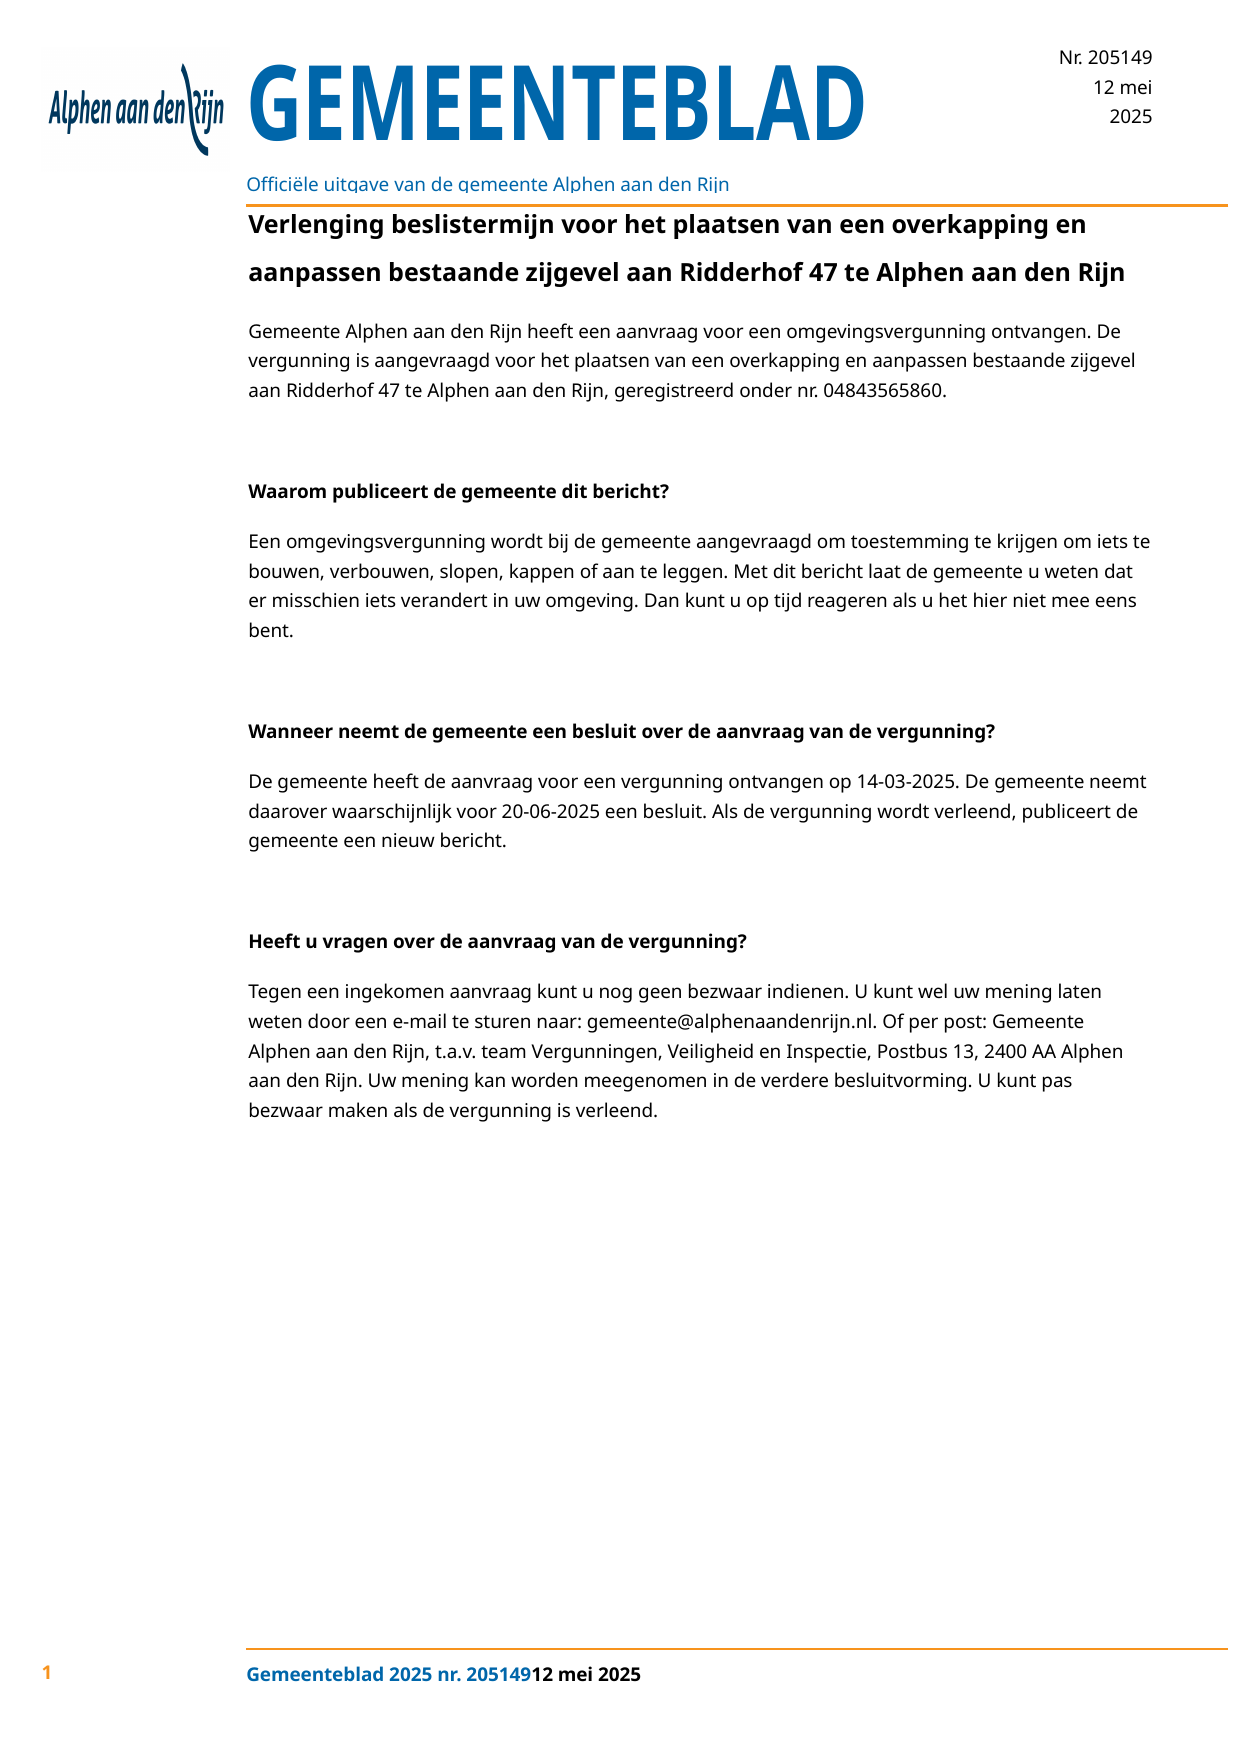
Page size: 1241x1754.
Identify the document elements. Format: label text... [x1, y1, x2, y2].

text Tegen een ingekomen aanvraag kunt u nog geen bezwaar indienen. U kunt wel uw mening laten weten door een e-mail te sturen naar: gemeente@alphenaandenrijn.nl. Of per post: Gemeente Alphen aan den Rijn, t.a.v. team Vergunningen, Veiligheid en Inspectie, Postbus 13, 2400 AA Alphen aan den Rijn. Uw mening kan worden meegenomen in de verdere besluitvorming. U kunt pas bezwaar maken als de vergunning is verleend. [248, 979, 1152, 1123]
text Waarom publiceert de gemeente dit bericht? [248, 478, 1152, 504]
picture [41, 47, 231, 172]
text Heeft u vragen over de aanvraag van de vergunning? [248, 928, 1152, 954]
text Verlenging beslistermijn voor het plaatsen van een overkapping en aanpassen bestaande zijgevel aan Ridderhof 47 te Alphen aan den Rijn [248, 207, 1152, 288]
text Een omgevingsvergunning wordt bij de gemeente aangevraagd om toestemming te krijgen om iets te bouwen, verbouwen, slopen, kappen of aan te leggen. Met dit bericht laat de gemeente u weten dat er misschien iets verandert in uw omgeving. Dan kunt u op tijd reageren als u het hier niet mee eens bent. [248, 528, 1152, 643]
text Wanneer neemt de gemeente een besluit over de aanvraag van de vergunning? [248, 718, 1152, 744]
text De gemeente heeft de aanvraag voor een vergunning ontvangen op 14-03-2025. De gemeente neemt daarover waarschijnlijk voor 20-06-2025 een besluit. Als de vergunning wordt verleend, publiceert de gemeente een nieuw bericht. [248, 768, 1152, 853]
text Gemeente Alphen aan den Rijn heeft een aanvraag voor een omgevingsvergunning ontvangen. De vergunning is aangevraagd voor het plaatsen van een overkapping en aanpassen bestaande zijgevel aan Ridderhof 47 te Alphen aan den Rijn, geregistreerd onder nr. 04843565860. [248, 318, 1152, 403]
